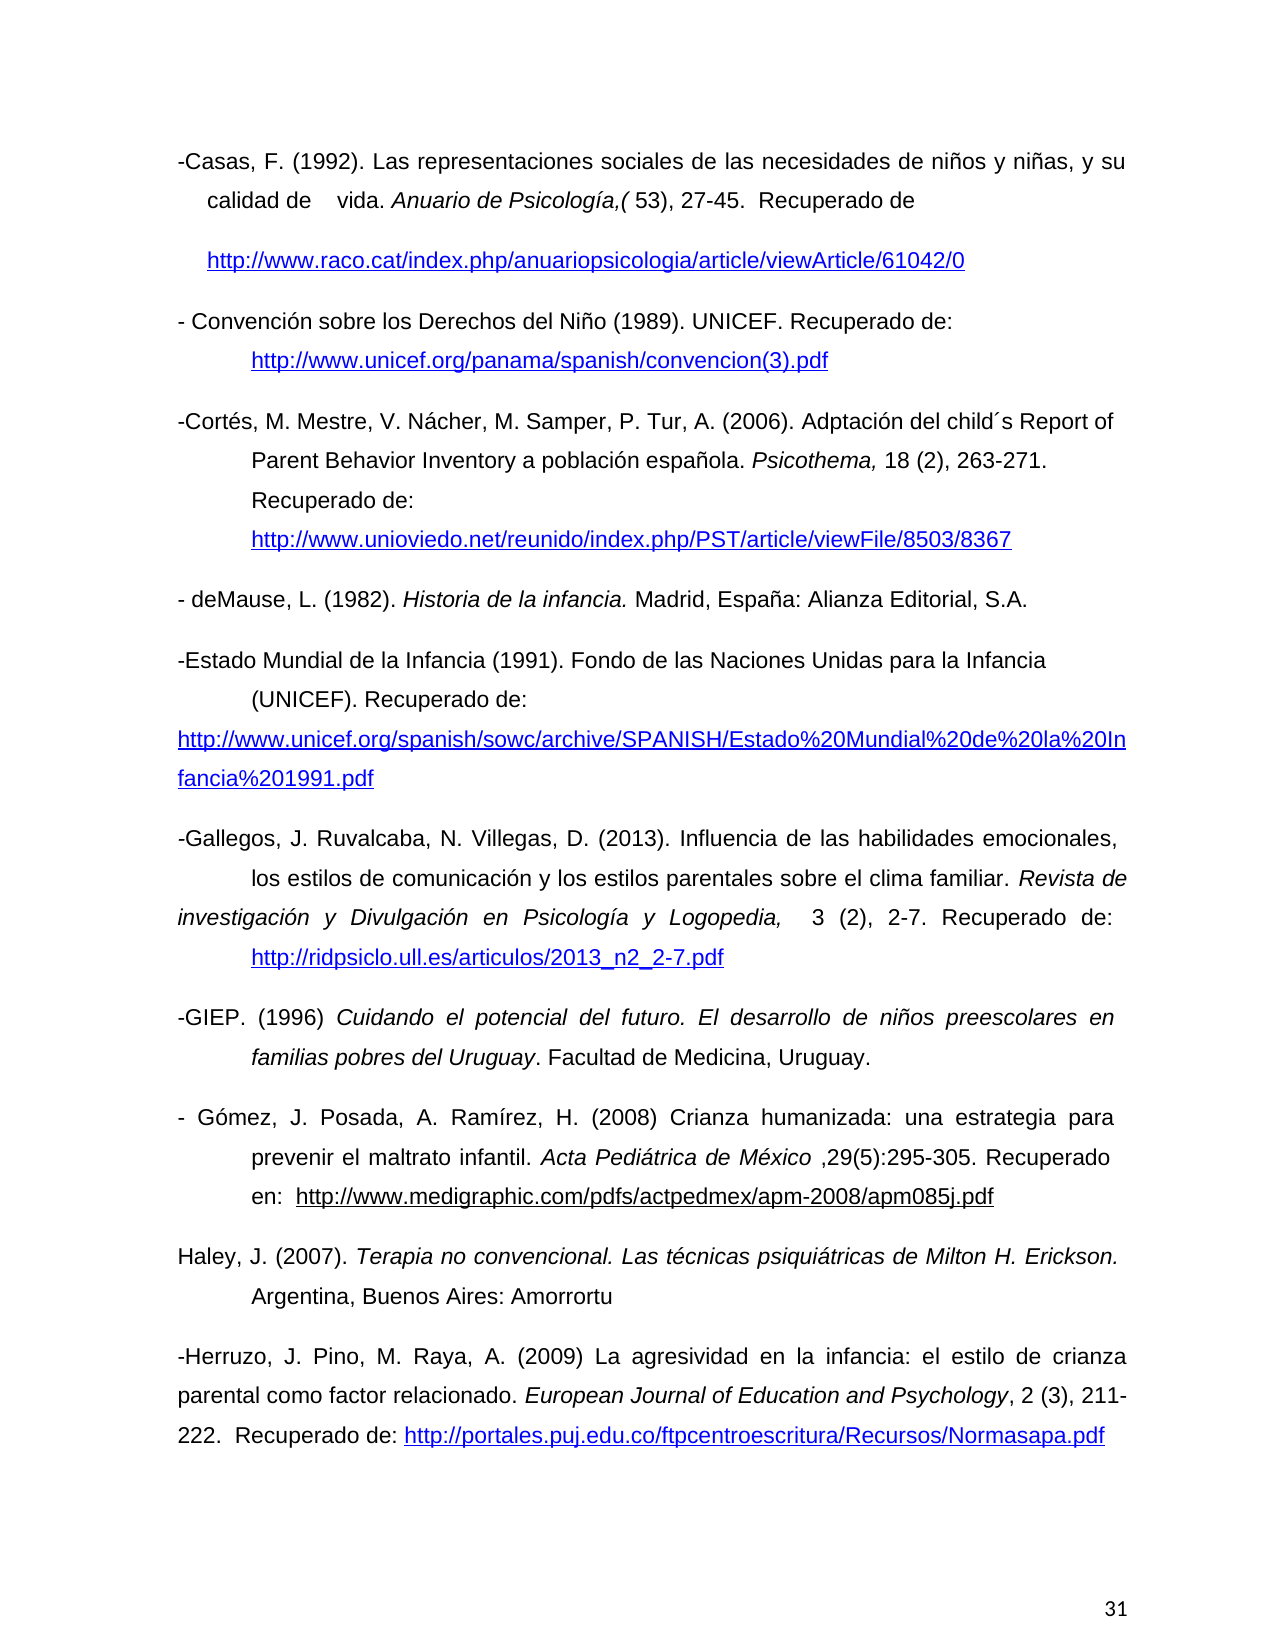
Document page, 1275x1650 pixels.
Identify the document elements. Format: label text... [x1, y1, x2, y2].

text http://www.raco.cat/index.php/anuariopsicologia/article/viewArticle/61042/0 [177, 247, 1127, 274]
text - Convención sobre los Derechos del Niño (1989). UNICEF. Recuperado de: http://www.unicef.org/panama/spanish/convencion(3).pdf [177, 308, 1127, 374]
text -Casas, F. (1992). Las representaciones sociales de las necesidades de niños y niñas, y su calidad de vida. Anuario de Psicología,( 53), 27-45. Recuperado de [177, 148, 1127, 213]
text -Herruzo, J. Pino, M. Raya, A. (2009) La agresividad en la infancia: el estilo de crianza parental como factor relacionado. European Journal of Education and Psychology, 2 (3), 211-222. Recuperado de: http://portales.puj.edu.co/ftpcentroescritura/Recursos/Normasapa.pdf [177, 1343, 1127, 1448]
text Haley, J. (2007). Terapia no convencional. Las técnicas psiquiátricas de Milton H. Erickson. Argentina, Buenos Aires: Amorrortu [177, 1243, 1127, 1309]
text - deMause, L. (1982). Historia de la infancia. Madrid, España: Alianza Editorial, S.A. [177, 586, 1127, 613]
text - Gómez, J. Posada, A. Ramírez, H. (2008) Crianza humanizada: una estrategia para prevenir el maltrato infantil. Acta Pediátrica de México ,29(5):295-305. Recuperado en: http://www.medigraphic.com/pdfs/actpedmex/apm-2008/apm085j.pdf [177, 1104, 1127, 1209]
text -Gallegos, J. Ruvalcaba, N. Villegas, D. (2013). Influencia de las habilidades emocionales, los estilos de comunicación y los estilos parentales sobre el clima familiar. Revista de investigación y Divulgación en Psicología y Logopedia, 3 (2), 2-7. Recuperado de: http://ridpsiclo.ull.es/articulos/2013_n2_2-7.pdf [177, 825, 1127, 970]
text -Estado Mundial de la Infancia (1991). Fondo de las Naciones Unidas para la Infancia (UNICEF). Recuperado de: http://www.unicef.org/spanish/sowc/archive/SPANISH/Estado%20Mundial%20de%20la%20In fancia%201991.pdf [177, 647, 1127, 791]
text -Cortés, M. Mestre, V. Nácher, M. Samper, P. Tur, A. (2006). Adptación del child´s Report of Parent Behavior Inventory a población española. Psicothema, 18 (2), 263-271. Recuperado de: http://www.unioviedo.net/reunido/index.php/PST/article/viewFile/8503/8367 [177, 408, 1127, 552]
text -GIEP. (1996) Cuidando el potencial del futuro. El desarrollo de niños preescolares en familias pobres del Uruguay. Facultad de Medicina, Uruguay. [177, 1004, 1127, 1070]
